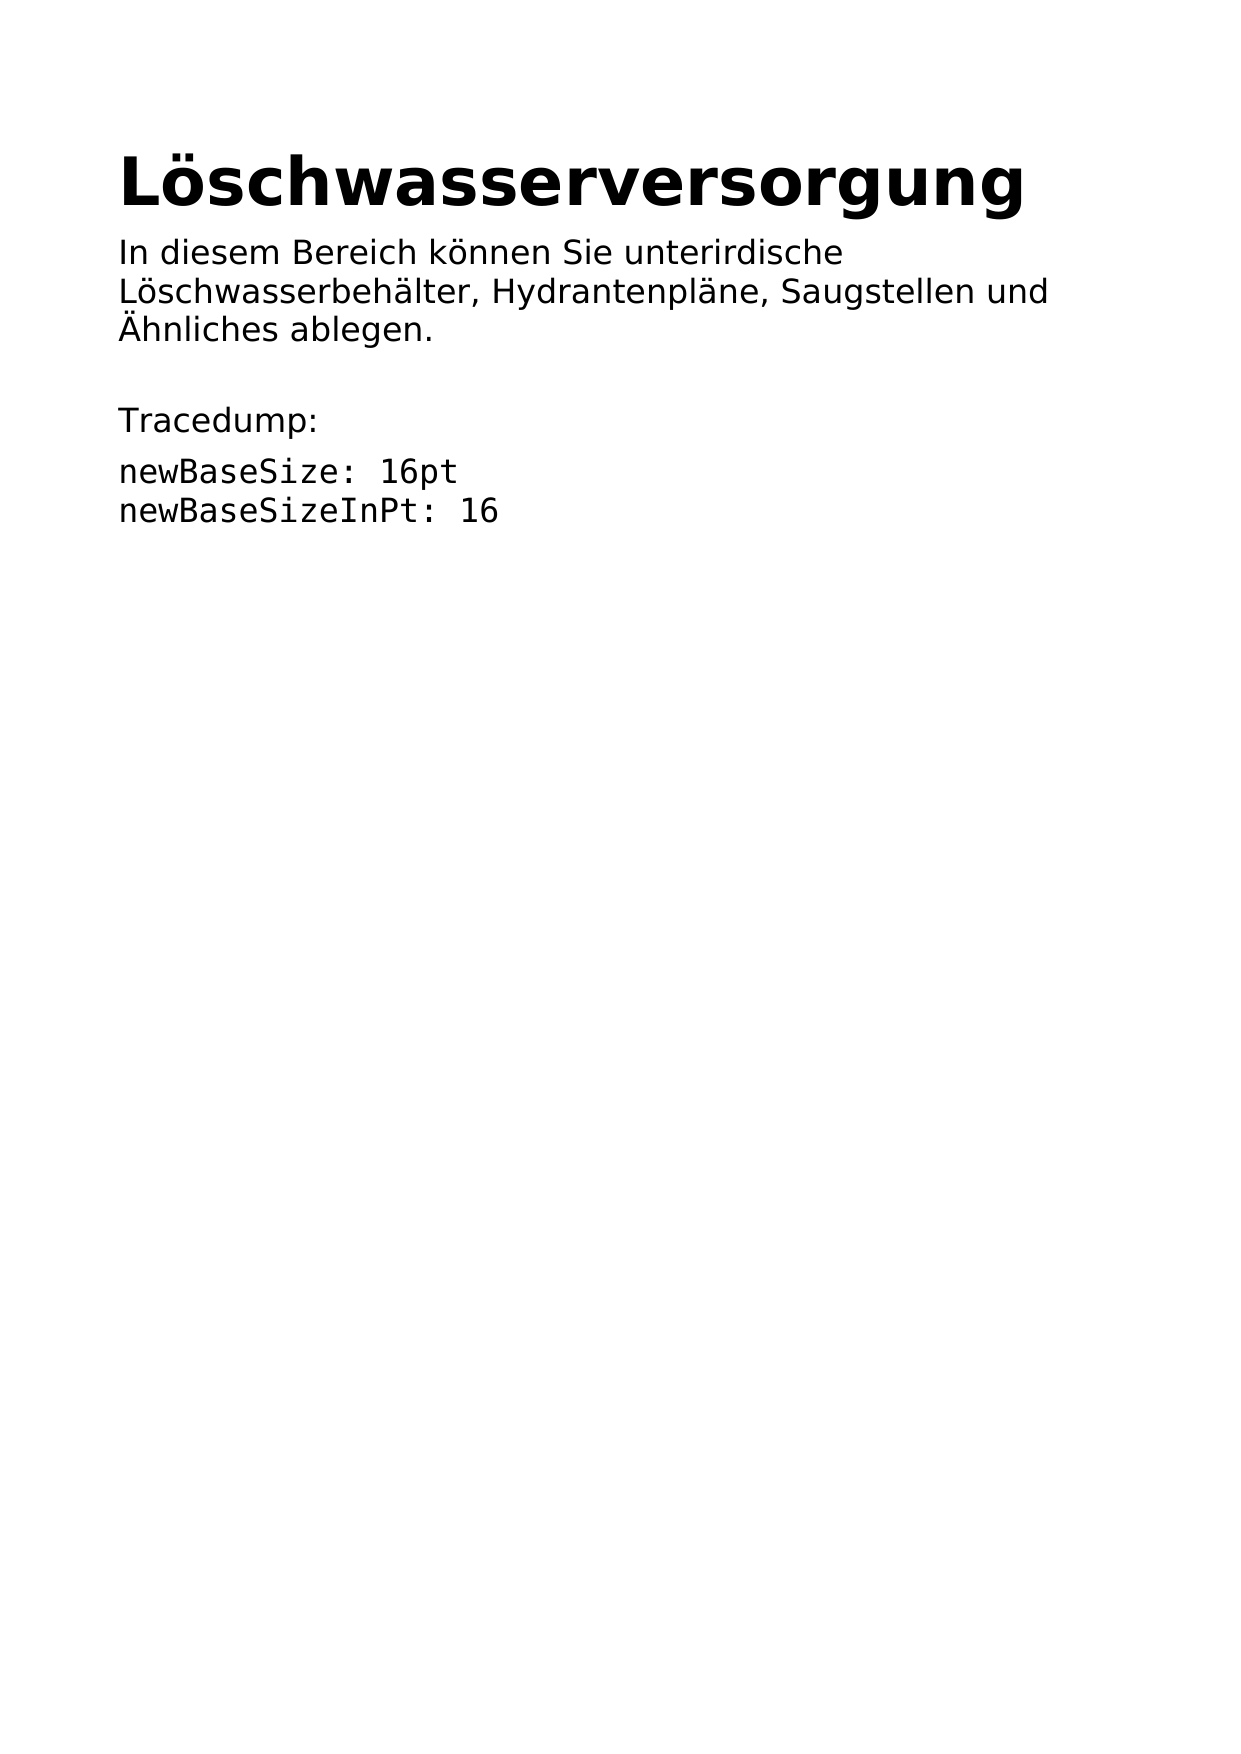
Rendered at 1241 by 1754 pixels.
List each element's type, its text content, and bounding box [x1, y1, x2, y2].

subtitle Löschwasserversorgung [118, 143, 1122, 221]
text In diesem Bereich können Sie unterirdische Löschwasserbehälter, Hydrantenpläne, Saugstellen und Ähnliches ablegen. [118, 233, 1122, 350]
text Tracedump: [118, 362, 1122, 440]
text newBaseSize: 16pt newBaseSizeInPt: 16 [118, 452, 1122, 530]
